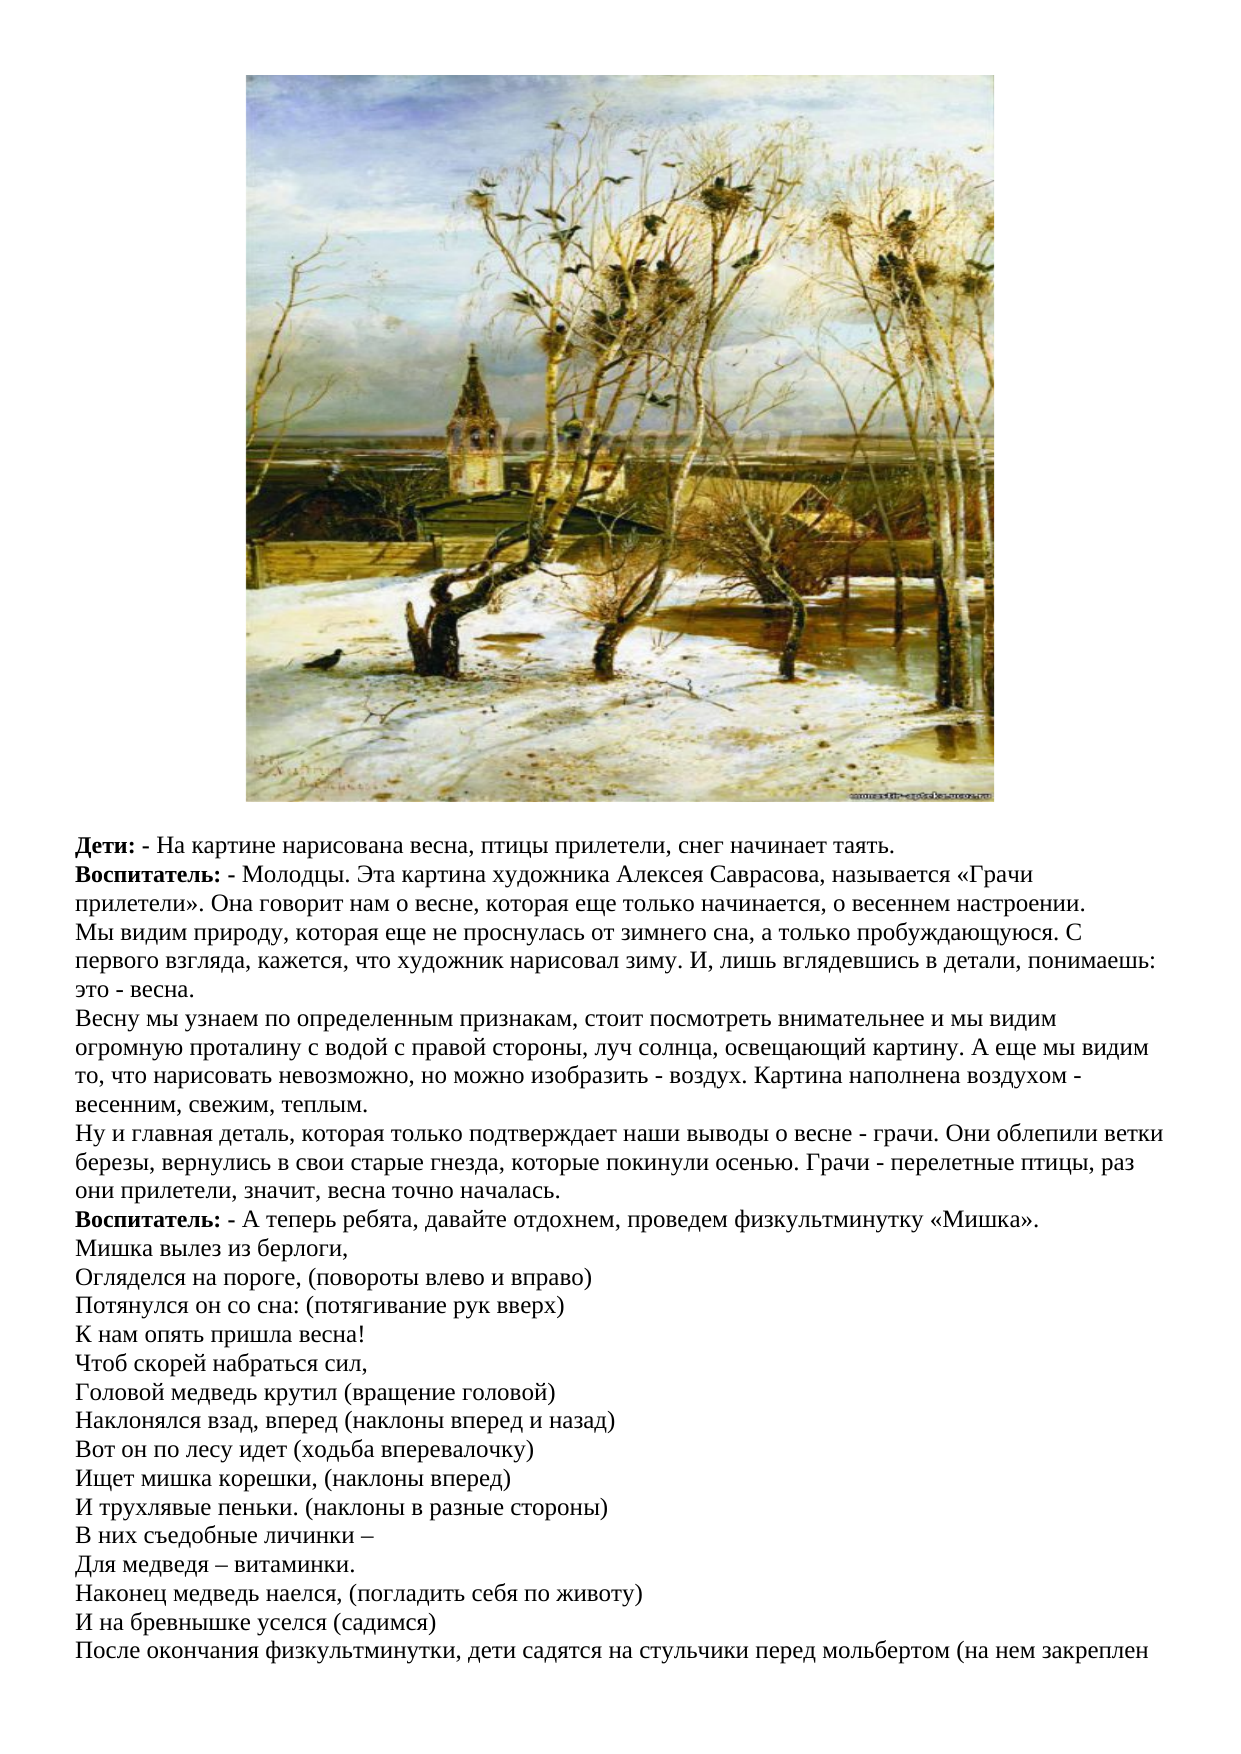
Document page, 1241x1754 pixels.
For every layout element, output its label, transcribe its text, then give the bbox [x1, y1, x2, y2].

text Дети: - На картине нарисована весна, птицы прилетели, снег начинает таять. Воспитатель: - Молодцы. Эта картина художника Алексея Саврасова, называется «Грачи прилетели». Она говорит нам о весне, которая еще только начинается, о весеннем настроении. Мы видим природу, которая еще не проснулась от зимнего сна, а только пробуждающуюся. С первого взгляда, кажется, что художник нарисовал зиму. И, лишь вглядевшись в детали, понимаешь: это - весна. Весну мы узнаем по определенным признакам, стоит посмотреть внимательнее и мы видим огромную проталину с водой с правой стороны, луч солнца, освещающий картину. А еще мы видим то, что нарисовать невозможно, но можно изобразить - воздух. Картина наполнена воздухом - весенним, свежим, теплым. Ну и главная деталь, которая только подтверждает наши выводы о весне - грачи. Они облепили ветки березы, вернулись в свои старые гнезда, которые покинули осенью. Грачи - перелетные птицы, раз они прилетели, значит, весна точно началась. Воспитатель: - А теперь ребята, давайте отдохнем, проведем физкультминутку «Мишка». Мишка вылез из берлоги, Огляделся на пороге, (повороты влево и вправо) Потянулся он со сна: (потягивание рук вверх) К нам опять пришла весна! Чтоб скорей набраться сил, Головой медведь крутил (вращение головой) Наклонялся взад, вперед (наклоны вперед и назад) Вот он по лесу идет (ходьба вперевалочку) Ищет мишка корешки, (наклоны вперед) И трухлявые пеньки. (наклоны в разные стороны) В них съедобные личинки – Для медведя – витаминки. Наконец медведь наелся, (погладить себя по животу) И на бревнышке уселся (садимся) После окончания физкультминутки, дети садятся на стульчики перед мольбертом (на нем закреплен [75, 802, 1165, 1664]
